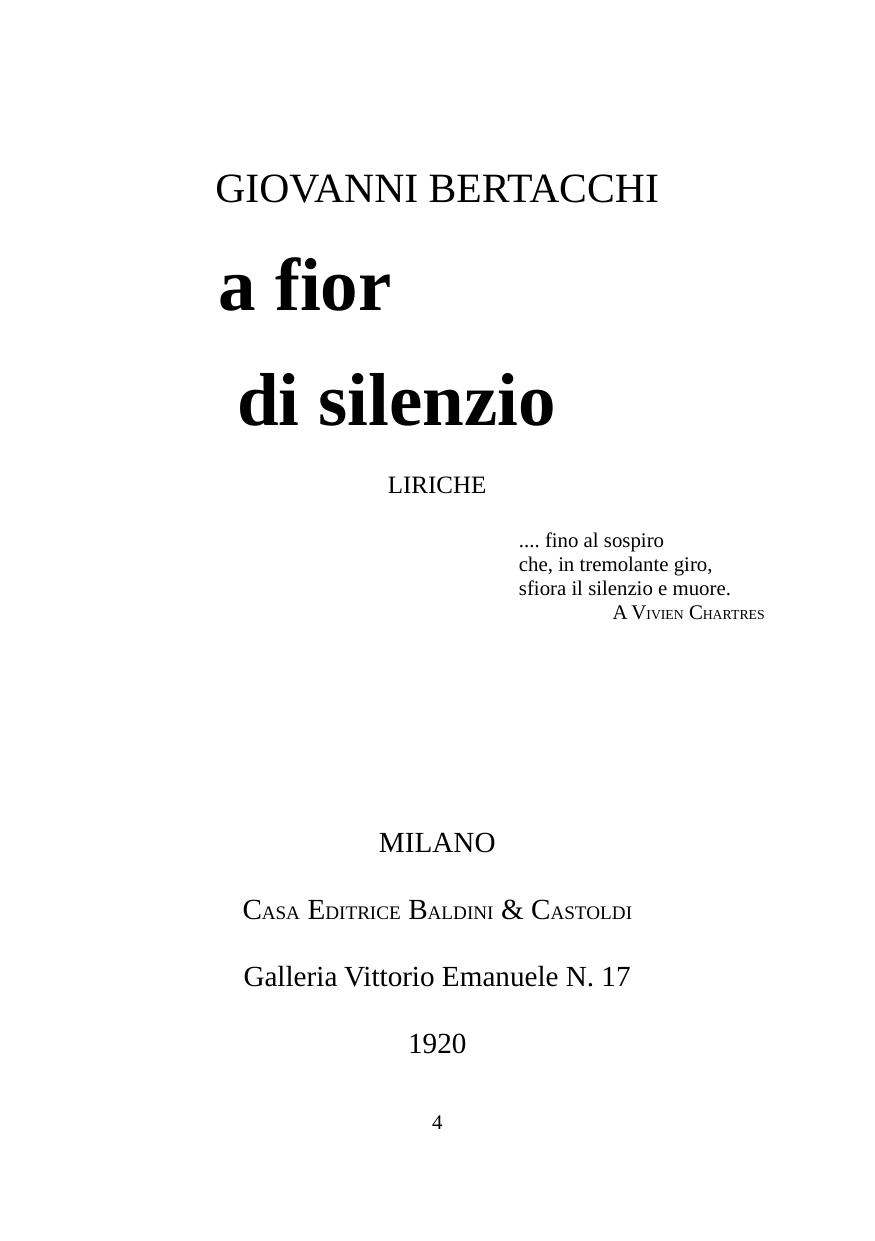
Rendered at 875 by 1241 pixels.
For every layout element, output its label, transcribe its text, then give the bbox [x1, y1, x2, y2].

text MILANO [106, 825, 768, 859]
text che, in tremolante giro, [519, 552, 768, 576]
text 1920 [106, 1027, 768, 1060]
text LIRICHE [106, 470, 768, 499]
text di silenzio [106, 355, 556, 442]
text .... fino al sospiro [519, 528, 768, 552]
text GIOVANNI BERTACCHI [106, 164, 768, 212]
text A Vivien Chartres [612, 600, 768, 624]
text a fior [219, 240, 768, 327]
text Galleria Vittorio Emanuele N. 17 [106, 959, 768, 993]
text sfiora il silenzio e muore. [519, 576, 768, 600]
text Casa Editrice Baldini & Castoldi [106, 892, 768, 926]
